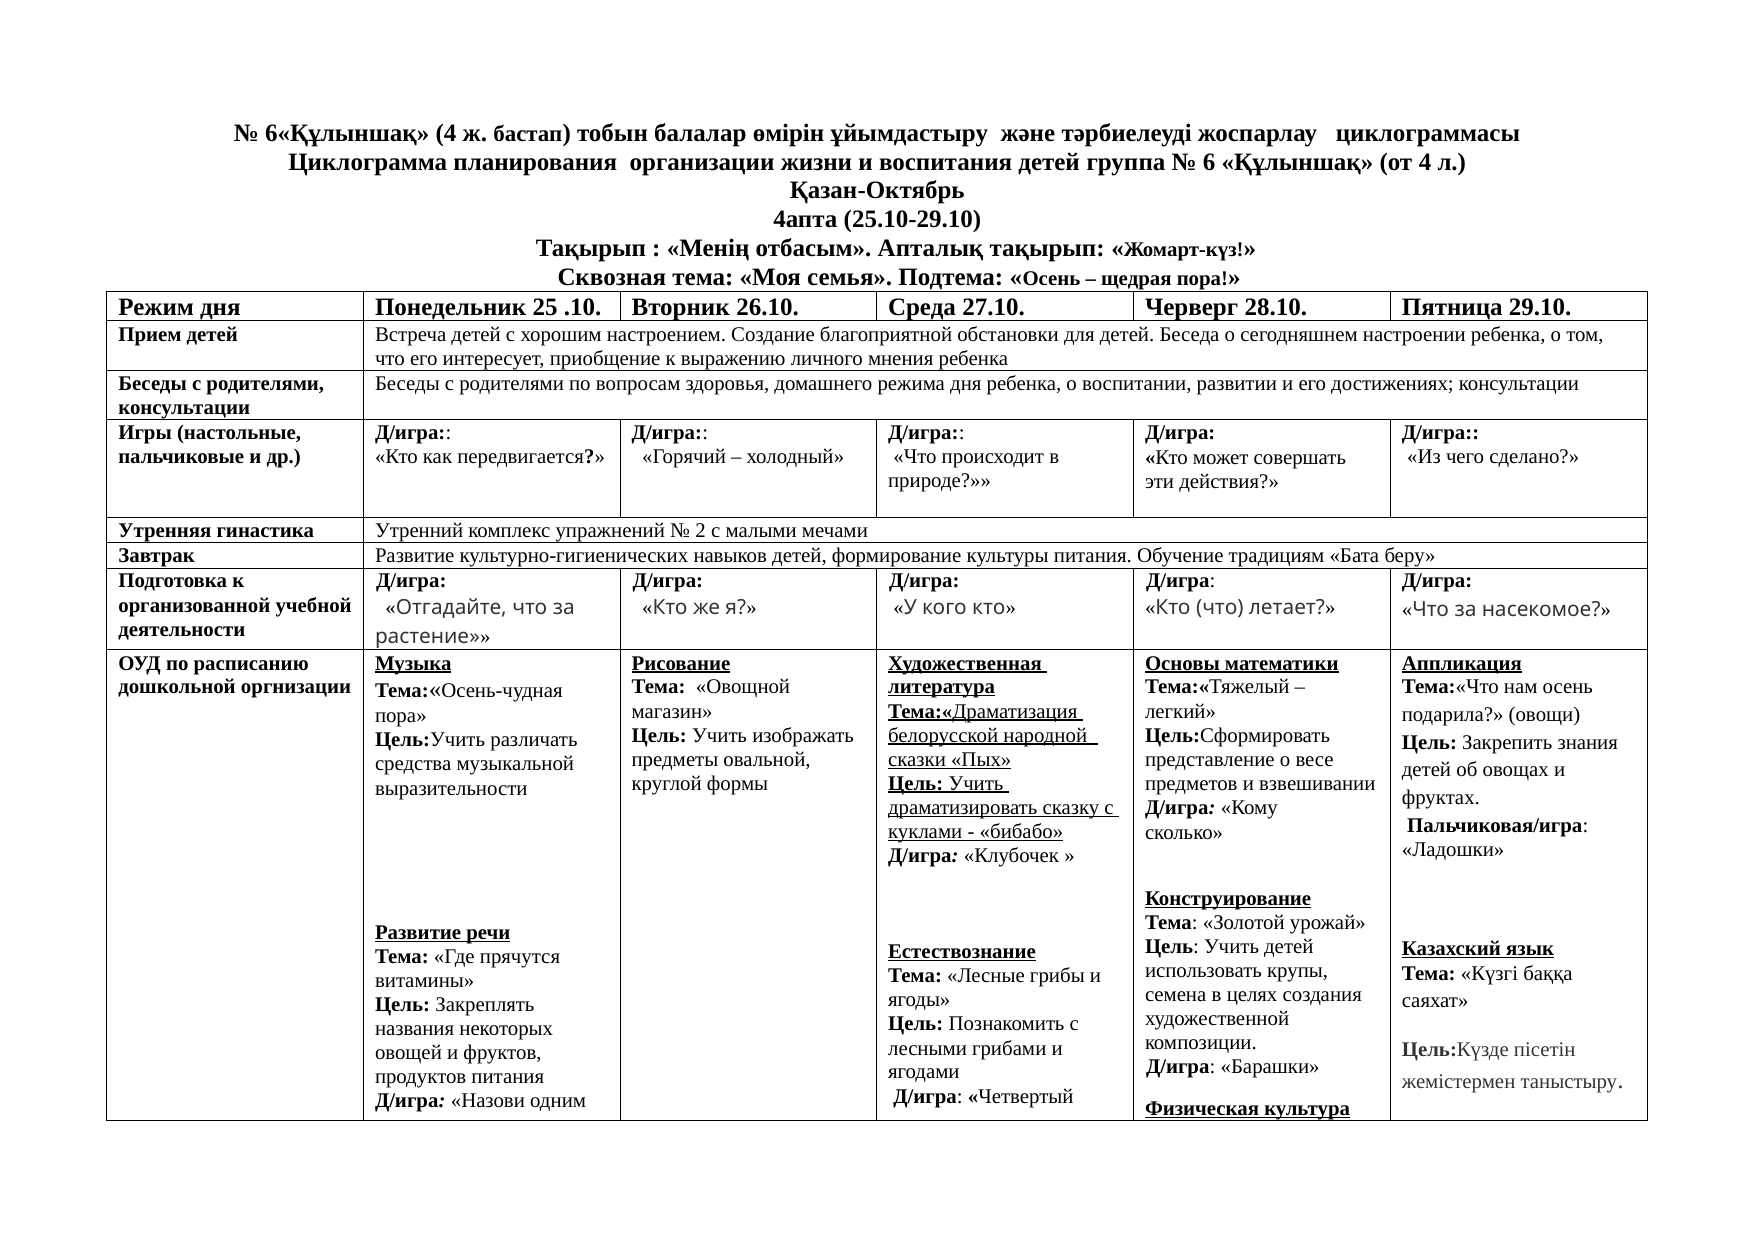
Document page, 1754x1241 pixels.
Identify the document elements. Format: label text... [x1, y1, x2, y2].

table_cell Утренний комплекс упражнений № 2 с малыми мечами [364, 518, 1647, 542]
text Қазан-Октябрь [118, 176, 1636, 204]
text № 6«Құлыншақ» (4 ж. бастап) тобын балалар өмірін ұйымдастыру және тәрбиелеуді жоспарлау циклограммасы Циклограмма планирования организации жизни и воспитания детей группа № 6 «Құлыншақ» (от 4 л.) [118, 118, 1636, 176]
table_header Вторник 26.10. [621, 292, 876, 320]
table_cell ОУД по расписанию дошкольной оргнизации [107, 650, 363, 1120]
table_cell Д/игра:: «Что происходит в природе?»» [877, 420, 1133, 517]
table_cell Д/игра: «Кто может совершать эти действия?» [1134, 420, 1390, 517]
table_header Черверг 28.10. [1134, 292, 1390, 320]
table_cell Д/игра:: «Горячий – холодный» [621, 420, 876, 517]
table_cell Прием детей [107, 321, 363, 369]
table_cell Д/игра: «Кто (что) летает?» [1134, 569, 1390, 649]
table_cell Рисование Тема: «Овощной магазин» Цель: Учить изображать предметы овальной, круглой формы [621, 650, 876, 1120]
table_header Понедельник 25 .10. [364, 292, 620, 320]
table_cell Развитие культурно-гигиенических навыков детей, формирование культуры питания. Обучение традициям «Бата беру» [364, 543, 1647, 567]
table_cell Д/игра: «У кого кто» [877, 569, 1133, 649]
table_cell Д/игра: «Кто же я?» [621, 569, 876, 649]
table_cell Встреча детей с хорошим настроением. Создание благоприятной обстановки для детей. Беседа о сегодняшнем настроении ребенка, о том, что его интересует, приобщение к выражению личного мнения ребенка [364, 321, 1647, 369]
table_cell Утренняя гинастика [107, 518, 363, 542]
table_cell Д/игра: «Отгадайте, что за растение»» [364, 569, 620, 649]
table_header Пятница 29.10. [1391, 292, 1647, 320]
table_cell Музыка Тема:«Осень-чудная пора» Цель:Учить различать средства музыкальной выразительности Развитие речи Тема: «Где прячутся витамины» Цель: Закреплять названия некоторых овощей и фруктов, продуктов питания Д/игра: «Назови одним [364, 650, 620, 1120]
table_cell Беседы с родителями, консультации [107, 371, 363, 419]
table_cell Игры (настольные, пальчиковые и др.) [107, 420, 363, 517]
table_header Среда 27.10. [877, 292, 1133, 320]
table_cell Аппликация Тема:«Что нам осень подарила?» (овощи) Цель: Закрепить знания детей об овощах и фруктах. Пальчиковая/игра: «Ладошки» Казахский язык Тема: «Күзгі баққа саяхат» Цель:Күзде пісетін жемістермен таныстыру. [1391, 650, 1647, 1120]
table_cell Завтрак [107, 543, 363, 567]
text Сквозная тема: «Моя семья». Подтема: «Осень – щедрая пора!» [118, 262, 1636, 291]
table_header Режим дня [107, 292, 363, 320]
table_cell Художественная литература Тема:«Драматизация белорусской народной сказки «Пых» Цель: Учить драматизировать сказку с куклами - «бибабо» Д/игра: «Клубочек » Естествознание Тема: «Лесные грибы и ягоды» Цель: Познакомить с лесными грибами и ягодами Д/игра: «Четвертый [877, 650, 1133, 1120]
table_cell Д/игра: «Что за насекомое?» [1391, 569, 1647, 649]
table_cell Д/игра:: «Из чего сделано?» [1391, 420, 1647, 517]
table_cell Основы математики Тема:«Тяжелый – легкий» Цель:Сформировать представление о весе предметов и взвешивании Д/игра: «Кому сколько» Конструирование Тема: «Золотой урожай» Цель: Учить детей использовать крупы, семена в целях создания художественной композиции. Д/игра: «Барашки» Физическая культура [1134, 650, 1390, 1120]
table_cell Подготовка к организованной учебной деятельности [107, 569, 363, 649]
text 4апта (25.10-29.10) [118, 204, 1636, 233]
table_cell Д/игра:: «Кто как передвигается?» [364, 420, 620, 517]
table_cell Беседы с родителями по вопросам здоровья, домашнего режима дня ребенка, о воспитании, развитии и его достижениях; консультации [364, 371, 1647, 419]
text Тақырып : «Менің отбасым». Апталық тақырып: «Жомарт-күз!» [118, 233, 1636, 262]
